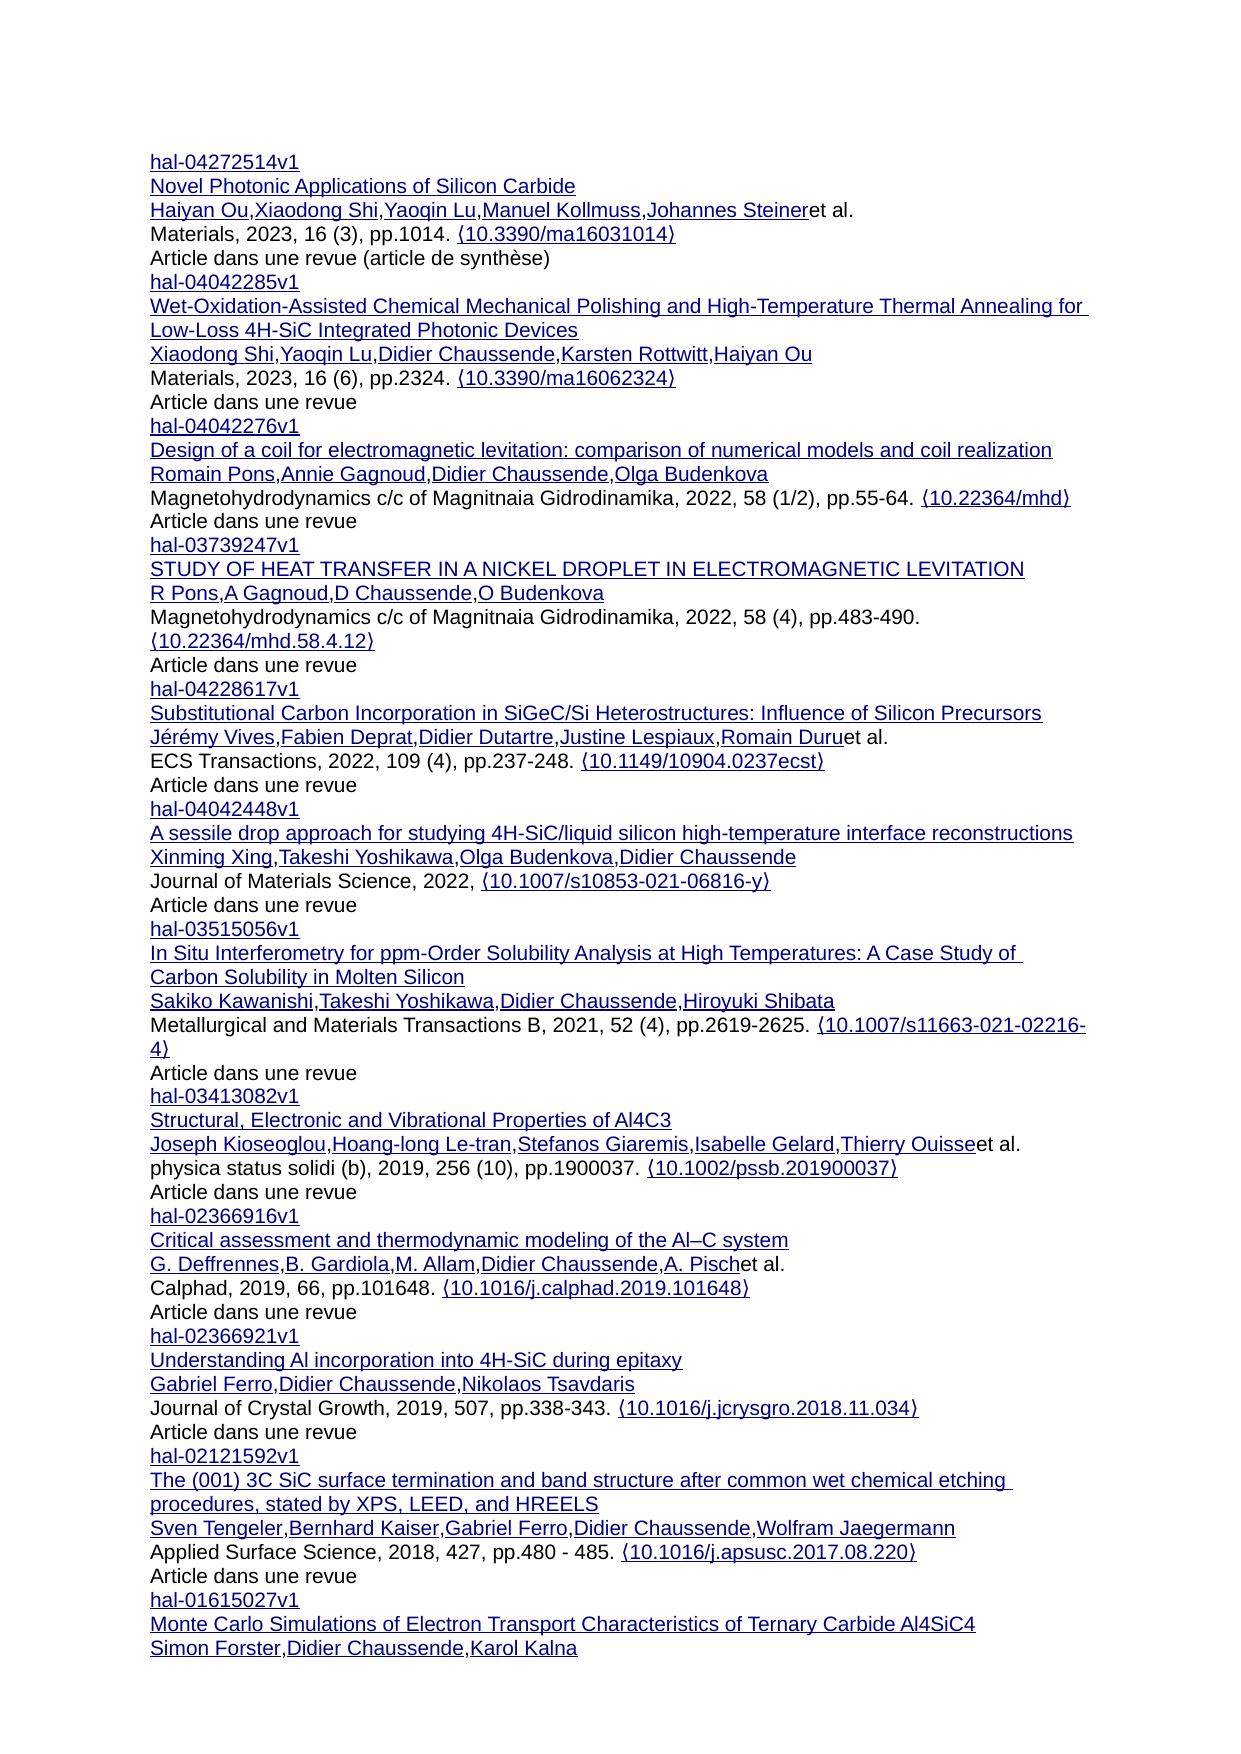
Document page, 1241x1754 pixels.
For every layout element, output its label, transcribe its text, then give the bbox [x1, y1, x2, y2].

table_cell The (001) 3C SiC surface termination and band structure after common wet chemical etching procedures, stated by XPS, LEED, and HREELS Sven Tengeler,Bernhard Kaiser,Gabriel Ferro,Didier Chaussende,Wolfram Jaegermann Applied Surface Science, 2018, 427, pp.480 - 485. ⟨10.1016/j.apsusc.2017.08.220⟩ Article dans une revue hal-01615027v1 [150, 1468, 1090, 1611]
table_cell STUDY OF HEAT TRANSFER IN A NICKEL DROPLET IN ELECTROMAGNETIC LEVITATION R Pons,A Gagnoud,D Chaussende,O Budenkova Magnetohydrodynamics c/c of Magnitnaia Gidrodinamika, 2022, 58 (4), pp.483-490. ⟨10.22364/mhd.58.4.12⟩ Article dans une revue hal-04228617v1 [150, 557, 1090, 701]
table_cell In Situ Interferometry for ppm-Order Solubility Analysis at High Temperatures: A Case Study of Carbon Solubility in Molten Silicon Sakiko Kawanishi,Takeshi Yoshikawa,Didier Chaussende,Hiroyuki Shibata Metallurgical and Materials Transactions B, 2021, 52 (4), pp.2619-2625. ⟨10.1007/s11663-021-02216-4⟩ Article dans une revue hal-03413082v1 [150, 941, 1090, 1108]
table_cell hal-04272514v1 [150, 150, 1090, 174]
table_cell Understanding Al incorporation into 4H-SiC during epitaxy Gabriel Ferro,Didier Chaussende,Nikolaos Tsavdaris Journal of Crystal Growth, 2019, 507, pp.338-343. ⟨10.1016/j.jcrysgro.2018.11.034⟩ Article dans une revue hal-02121592v1 [150, 1348, 1090, 1468]
table_cell Wet-Oxidation-Assisted Chemical Mechanical Polishing and High-Temperature Thermal Annealing for Low-Loss 4H-SiC Integrated Photonic Devices Xiaodong Shi,Yaoqin Lu,Didier Chaussende,Karsten Rottwitt,Haiyan Ou Materials, 2023, 16 (6), pp.2324. ⟨10.3390/ma16062324⟩ Article dans une revue hal-04042276v1 [150, 294, 1090, 437]
table_cell Novel Photonic Applications of Silicon Carbide Haiyan Ou,Xiaodong Shi,Yaoqin Lu,Manuel Kollmuss,Johannes Steineret al. Materials, 2023, 16 (3), pp.1014. ⟨10.3390/ma16031014⟩ Article dans une revue (article de synthèse) hal-04042285v1 [150, 174, 1090, 294]
table_cell Monte Carlo Simulations of Electron Transport Characteristics of Ternary Carbide Al4SiC4 Simon Forster,Didier Chaussende,Karol Kalna [150, 1611, 1090, 1659]
table_cell Critical assessment and thermodynamic modeling of the Al–C system G. Deffrennes,B. Gardiola,M. Allam,Didier Chaussende,A. Pischet al. Calphad, 2019, 66, pp.101648. ⟨10.1016/j.calphad.2019.101648⟩ Article dans une revue hal-02366921v1 [150, 1228, 1090, 1348]
table_cell Structural, Electronic and Vibrational Properties of Al4C3 Joseph Kioseoglou,Hoang‐long Le‐tran,Stefanos Giaremis,Isabelle Gelard,Thierry Ouisseet al. physica status solidi (b), 2019, 256 (10), pp.1900037. ⟨10.1002/pssb.201900037⟩ Article dans une revue hal-02366916v1 [150, 1108, 1090, 1228]
table_cell Design of a coil for electromagnetic levitation: comparison of numerical models and coil realization Romain Pons,Annie Gagnoud,Didier Chaussende,Olga Budenkova Magnetohydrodynamics c/c of Magnitnaia Gidrodinamika, 2022, 58 (1/2), pp.55-64. ⟨10.22364/mhd⟩ Article dans une revue hal-03739247v1 [150, 438, 1090, 557]
table_cell A sessile drop approach for studying 4H-SiC/liquid silicon high-temperature interface reconstructions Xinming Xing,Takeshi Yoshikawa,Olga Budenkova,Didier Chaussende Journal of Materials Science, 2022, ⟨10.1007/s10853-021-06816-y⟩ Article dans une revue hal-03515056v1 [150, 821, 1090, 941]
table_cell Substitutional Carbon Incorporation in SiGeC/Si Heterostructures: Influence of Silicon Precursors Jérémy Vives,Fabien Deprat,Didier Dutartre,Justine Lespiaux,Romain Duruet al. ECS Transactions, 2022, 109 (4), pp.237-248. ⟨10.1149/10904.0237ecst⟩ Article dans une revue hal-04042448v1 [150, 701, 1090, 821]
